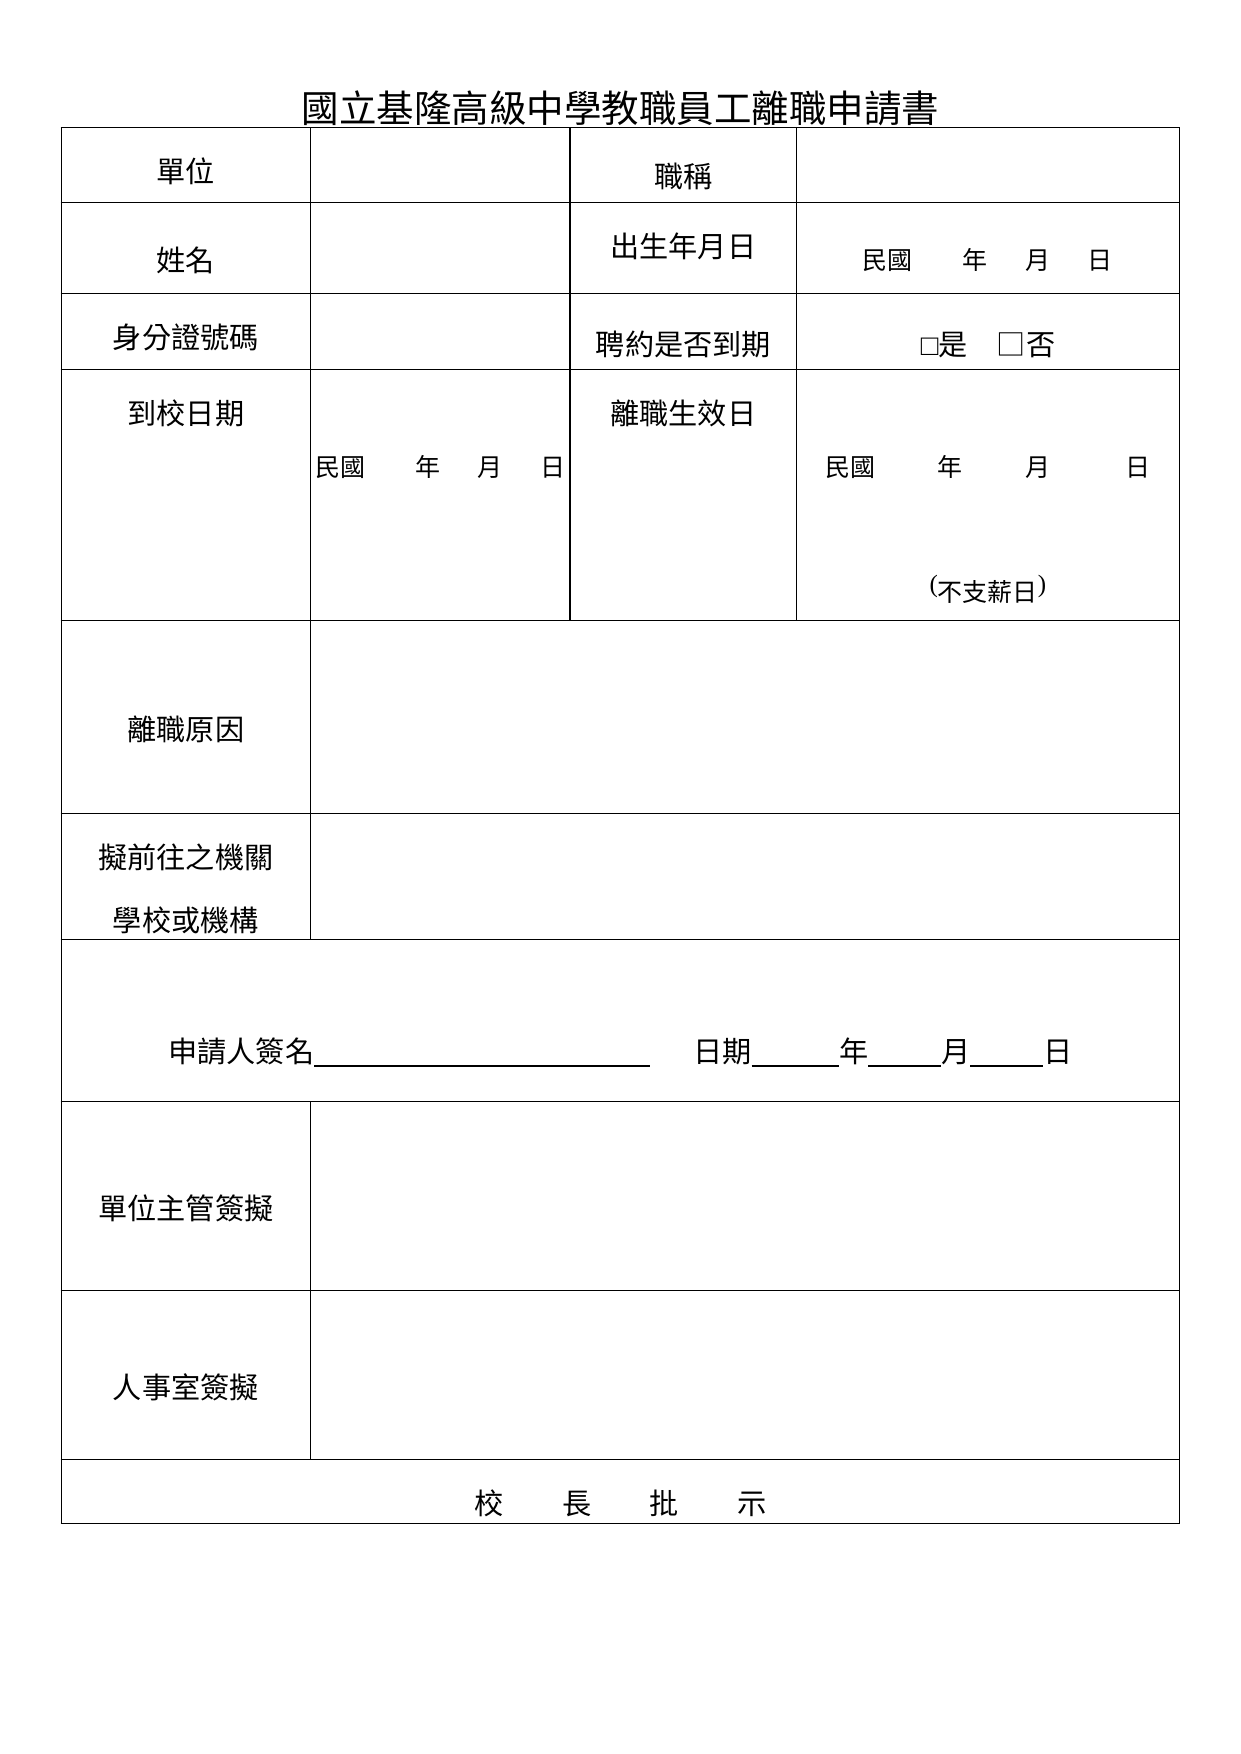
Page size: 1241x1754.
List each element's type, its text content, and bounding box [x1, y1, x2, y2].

table_cell □是 □否 [797, 294, 1179, 369]
table_cell 姓名 [62, 203, 310, 293]
table_cell 到校日期 [62, 370, 310, 620]
table_header 單位 [62, 128, 310, 202]
text 國立基隆高級中學教職員工離職申請書 [118, 64, 1122, 127]
table_cell 申請人簽名 日期 年 月 日 [62, 940, 1179, 1101]
table_cell 民國 年 月 日 [311, 370, 569, 620]
table_cell [311, 814, 1179, 939]
table_cell 出生年月日 [571, 203, 796, 293]
table_header [797, 128, 1179, 202]
table_cell [311, 621, 1179, 813]
table_header 職稱 [571, 128, 796, 202]
table_cell [311, 294, 569, 369]
table_header [311, 128, 569, 202]
table_cell 擬前往之機關 學校或機構 [62, 814, 310, 939]
table_cell 離職生效日 [571, 370, 796, 620]
table_cell 單位主管簽擬 [62, 1102, 310, 1290]
table_cell 離職原因 [62, 621, 310, 813]
table_cell [311, 1102, 1179, 1290]
table_cell 聘約是否到期 [571, 294, 796, 369]
table_cell 校 長 批 示 [62, 1460, 1179, 1522]
table_cell [311, 203, 569, 293]
table_cell 人事室簽擬 [62, 1291, 310, 1459]
table_cell [311, 1291, 1179, 1459]
table_cell 民國 年 月 日 [797, 203, 1179, 293]
table_cell 身分證號碼 [62, 294, 310, 369]
table_cell 民國 年 月 日 (不支薪日) [797, 370, 1179, 620]
